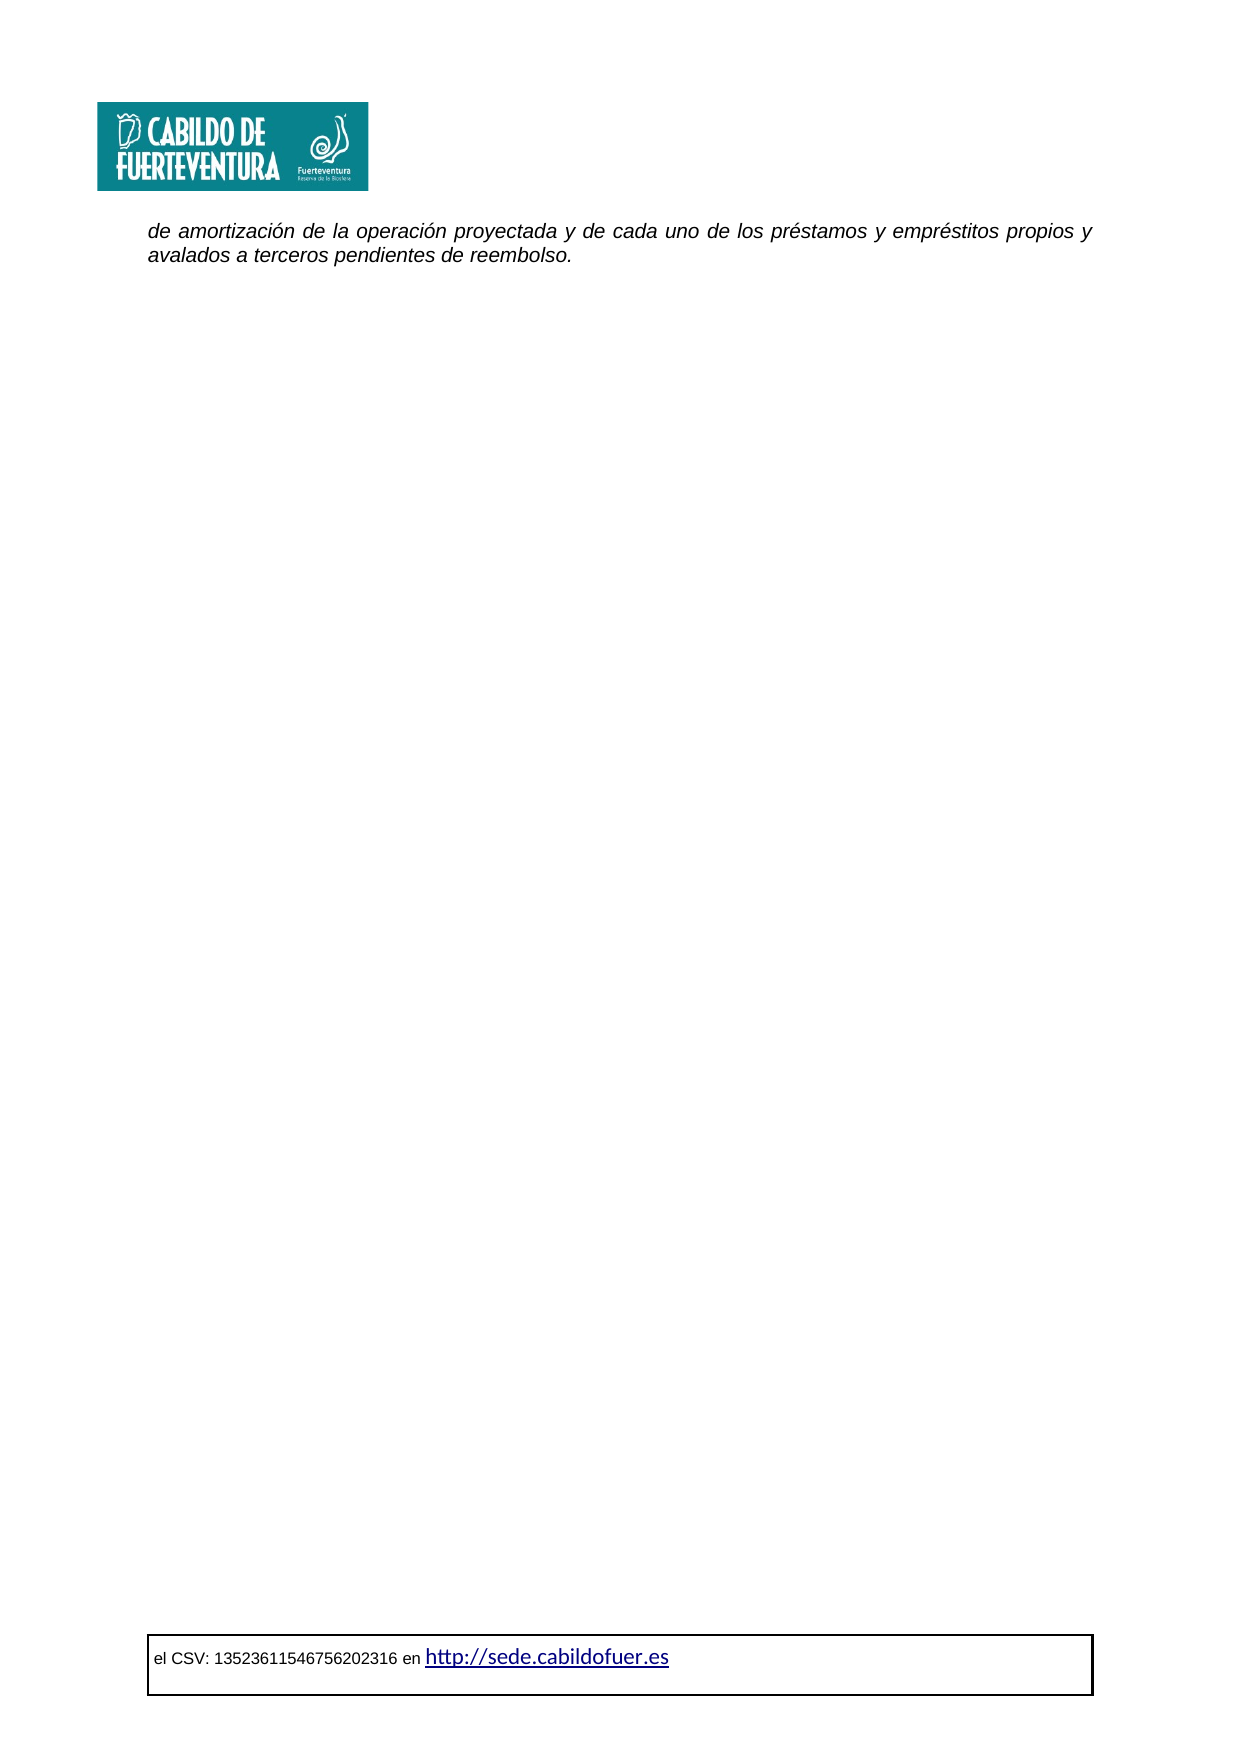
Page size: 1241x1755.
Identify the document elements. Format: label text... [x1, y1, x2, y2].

list de amortización de la operación proyectada y de cada uno de los préstamos y empréstitos propios y avalados a terceros pendientes de reembolso. [120, 219, 1093, 267]
